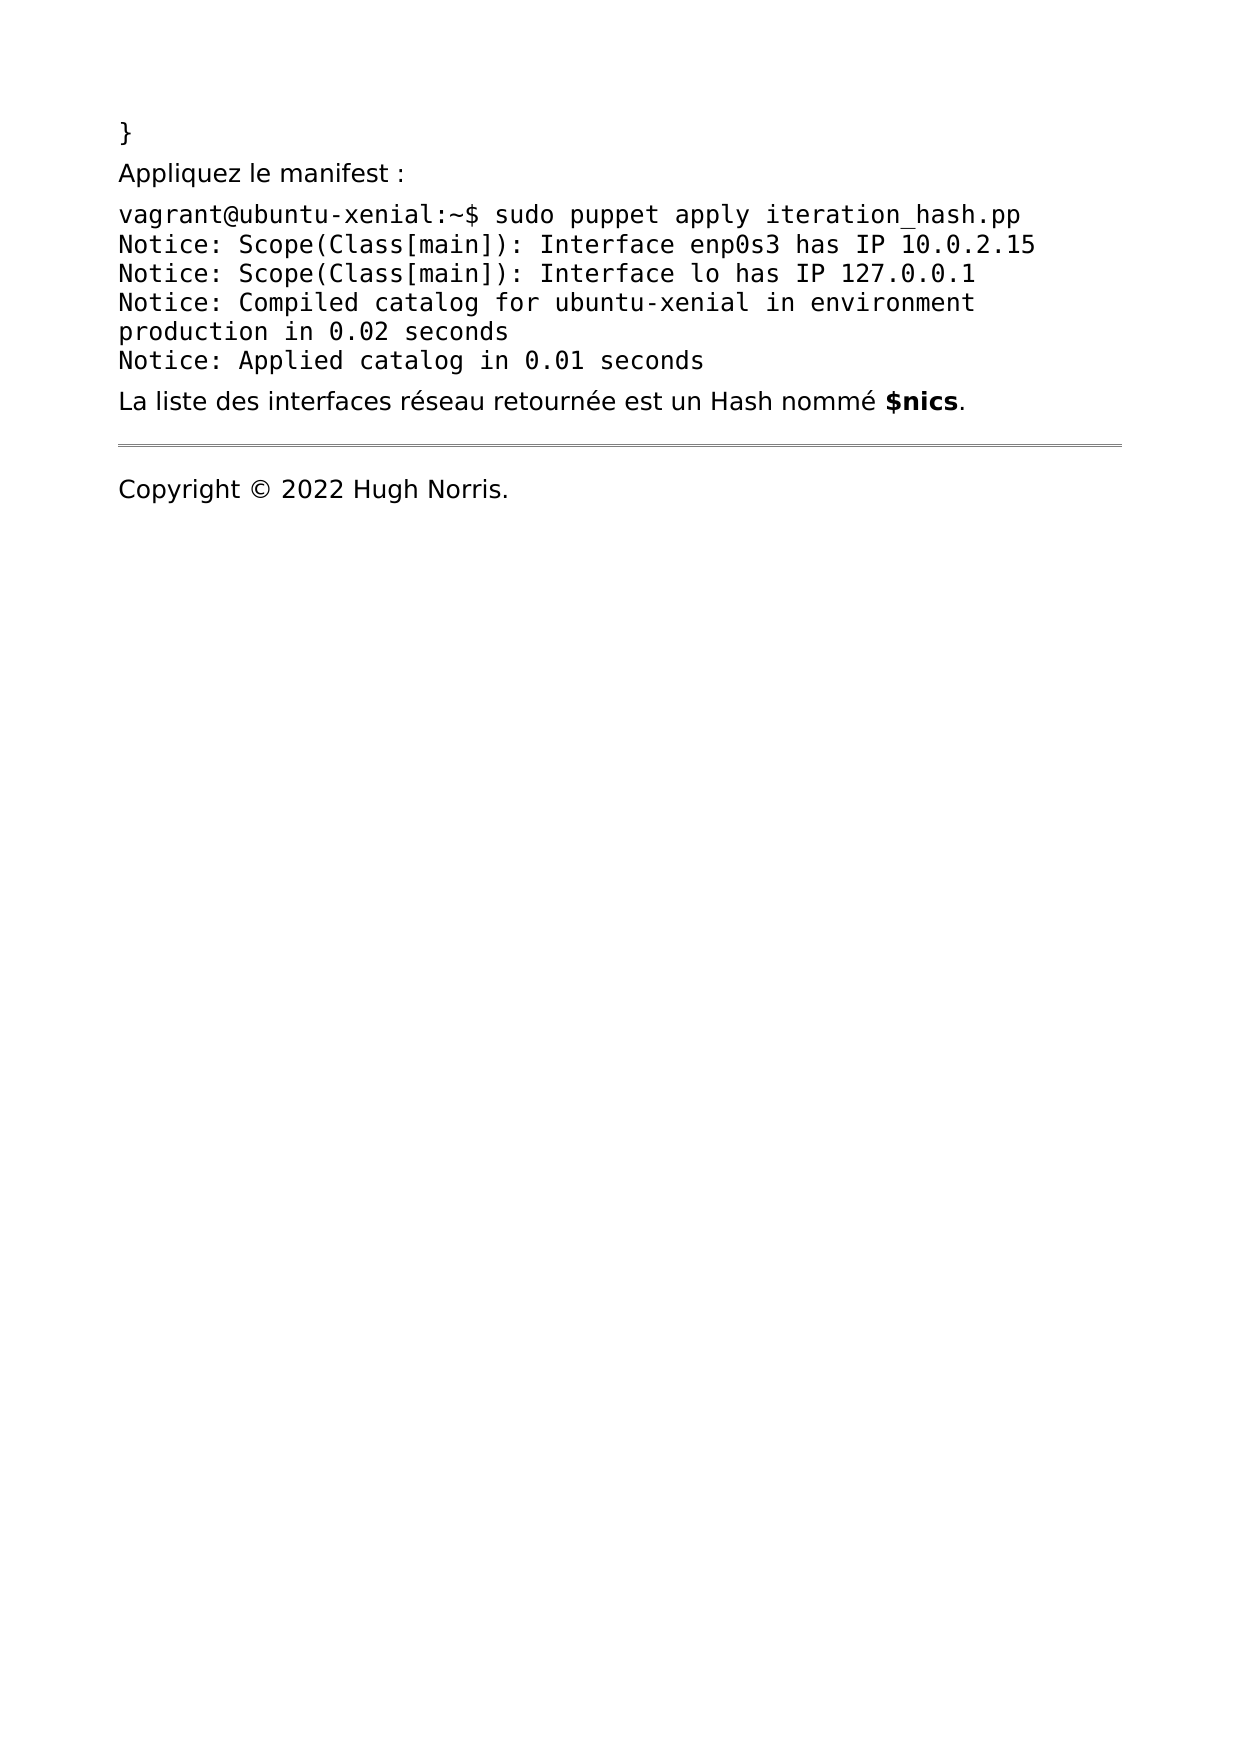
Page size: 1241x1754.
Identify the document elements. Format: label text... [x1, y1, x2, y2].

text Appliquez le manifest : [118, 159, 1122, 188]
text La liste des interfaces réseau retournée est un Hash nommé $nics. [118, 387, 1122, 417]
text vagrant@ubuntu-xenial:~$ sudo puppet apply iteration_hash.pp Notice: Scope(Class[main]): Interface enp0s3 has IP 10.0.2.15 Notice: Scope(Class[main]): Interface lo has IP 127.0.0.1 Notice: Compiled catalog for ubuntu-xenial in environment production in 0.02 seconds Notice: Applied catalog in 0.01 seconds [118, 201, 1122, 376]
text } [118, 118, 1122, 147]
text Copyright © 2022 Hugh Norris. [118, 476, 1122, 505]
